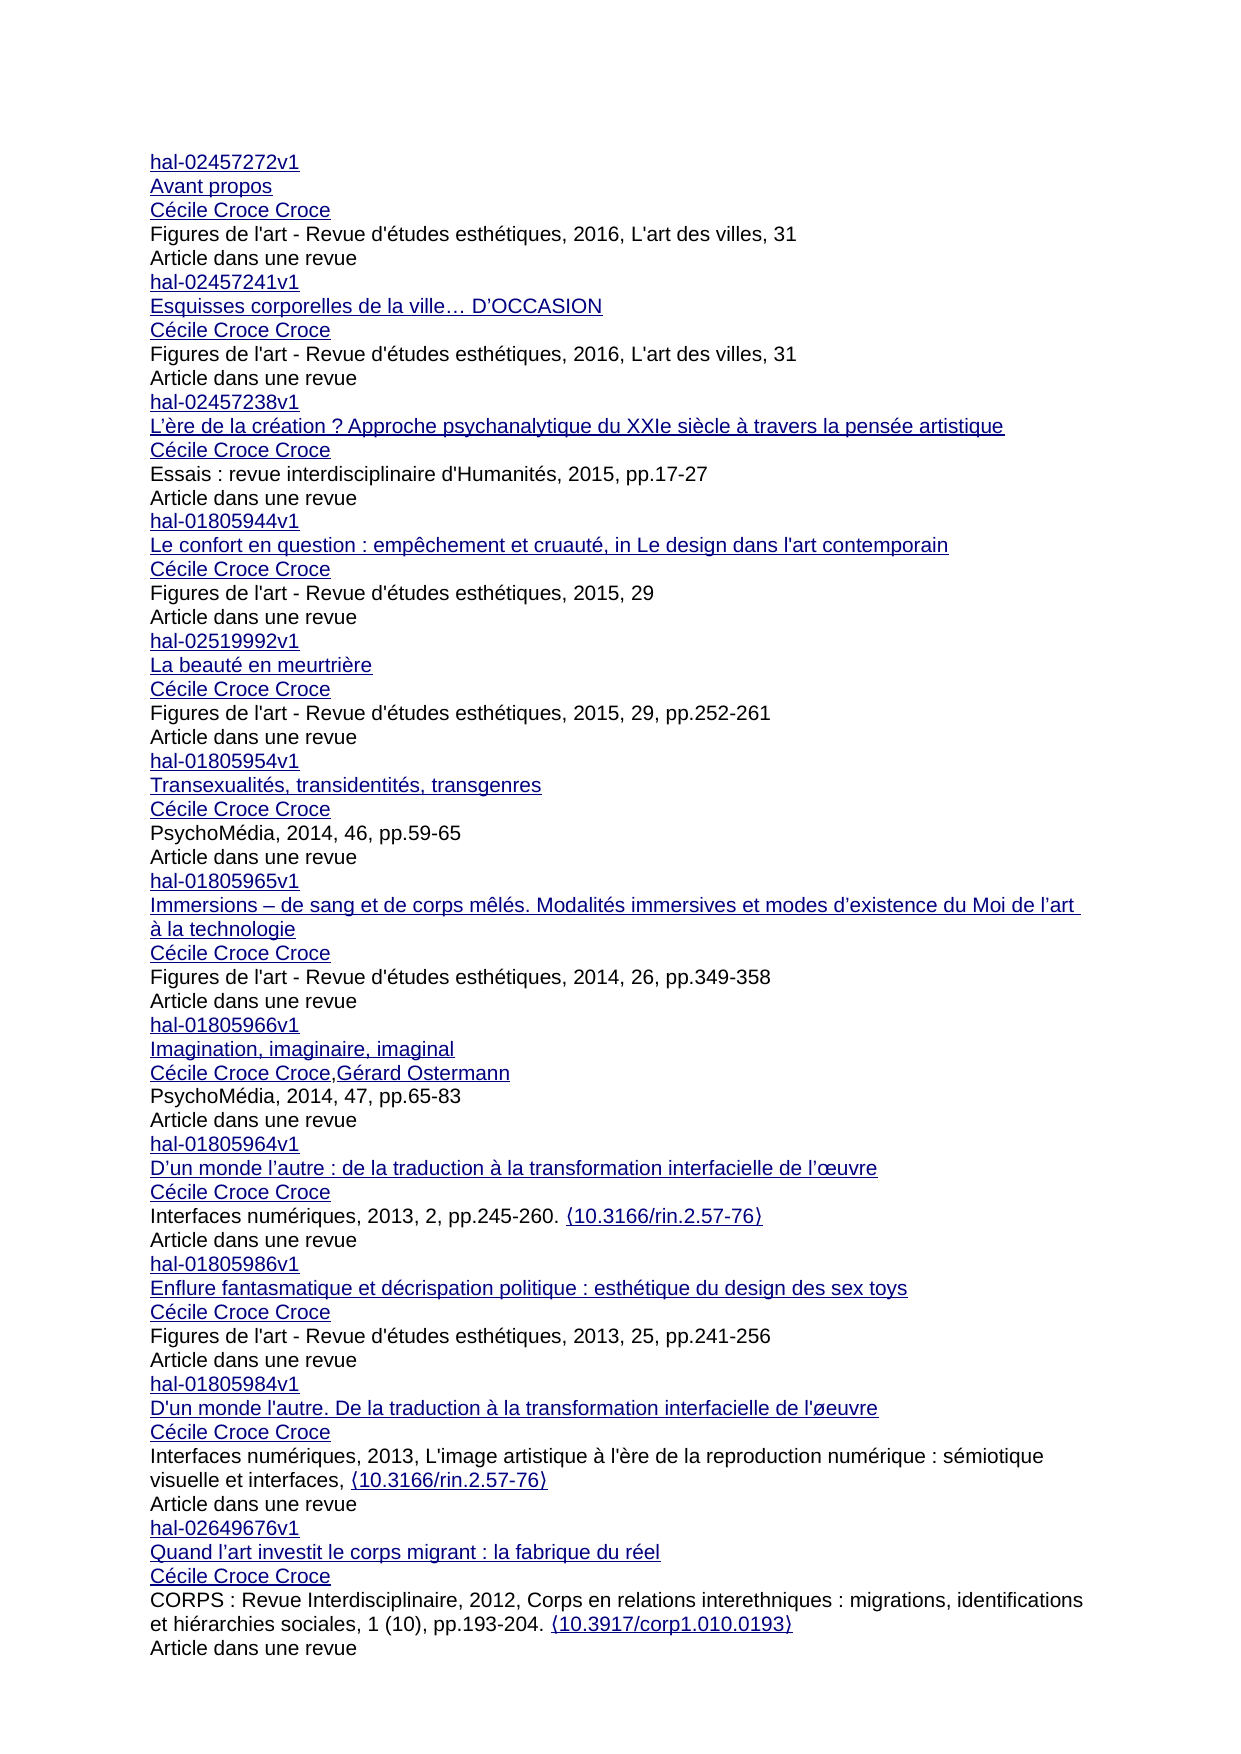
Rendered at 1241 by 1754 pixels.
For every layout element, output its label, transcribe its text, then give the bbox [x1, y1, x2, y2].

table_cell L’ère de la création ? Approche psychanalytique du XXIe siècle à travers la pensée artistique Cécile Croce Croce Essais : revue interdisciplinaire d'Humanités, 2015, pp.17-27 Article dans une revue hal-01805944v1 [150, 414, 1090, 533]
table_cell Immersions – de sang et de corps mêlés. Modalités immersives et modes d’existence du Moi de l’art à la technologie Cécile Croce Croce Figures de l'art - Revue d'études esthétiques, 2014, 26, pp.349-358 Article dans une revue hal-01805966v1 [150, 893, 1090, 1036]
table_cell Le confort en question : empêchement et cruauté, in Le design dans l'art contemporain Cécile Croce Croce Figures de l'art - Revue d'études esthétiques, 2015, 29 Article dans une revue hal-02519992v1 [150, 533, 1090, 653]
table_cell D'un monde l'autre. De la traduction à la transformation interfacielle de l'øeuvre Cécile Croce Croce Interfaces numériques, 2013, L'image artistique à l'ère de la reproduction numérique : sémiotique visuelle et interfaces, ⟨10.3166/rin.2.57-76⟩ Article dans une revue hal-02649676v1 [150, 1396, 1090, 1539]
table_cell hal-02457272v1 [150, 150, 1090, 174]
table_cell Imagination, imaginaire, imaginal Cécile Croce Croce,Gérard Ostermann PsychoMédia, 2014, 47, pp.65-83 Article dans une revue hal-01805964v1 [150, 1036, 1090, 1156]
table_cell Enflure fantasmatique et décrispation politique : esthétique du design des sex toys Cécile Croce Croce Figures de l'art - Revue d'études esthétiques, 2013, 25, pp.241-256 Article dans une revue hal-01805984v1 [150, 1276, 1090, 1396]
table_cell Esquisses corporelles de la ville… D’OCCASION Cécile Croce Croce Figures de l'art - Revue d'études esthétiques, 2016, L'art des villes, 31 Article dans une revue hal-02457238v1 [150, 294, 1090, 413]
table_cell Avant propos Cécile Croce Croce Figures de l'art - Revue d'études esthétiques, 2016, L'art des villes, 31 Article dans une revue hal-02457241v1 [150, 174, 1090, 294]
table_cell D’un monde l’autre : de la traduction à la transformation interfacielle de l’œuvre Cécile Croce Croce Interfaces numériques, 2013, 2, pp.245-260. ⟨10.3166/rin.2.57-76⟩ Article dans une revue hal-01805986v1 [150, 1156, 1090, 1276]
table_cell Transexualités, transidentités, transgenres Cécile Croce Croce PsychoMédia, 2014, 46, pp.59-65 Article dans une revue hal-01805965v1 [150, 773, 1090, 893]
table_cell La beauté en meurtrière Cécile Croce Croce Figures de l'art - Revue d'études esthétiques, 2015, 29, pp.252-261 Article dans une revue hal-01805954v1 [150, 653, 1090, 773]
table_cell Quand l’art investit le corps migrant : la fabrique du réel Cécile Croce Croce CORPS : Revue Interdisciplinaire, 2012, Corps en relations interethniques : migrations, identifications et hiérarchies sociales, 1 (10), pp.193-204. ⟨10.3917/corp1.010.0193⟩ Article dans une revue [150, 1540, 1090, 1659]
